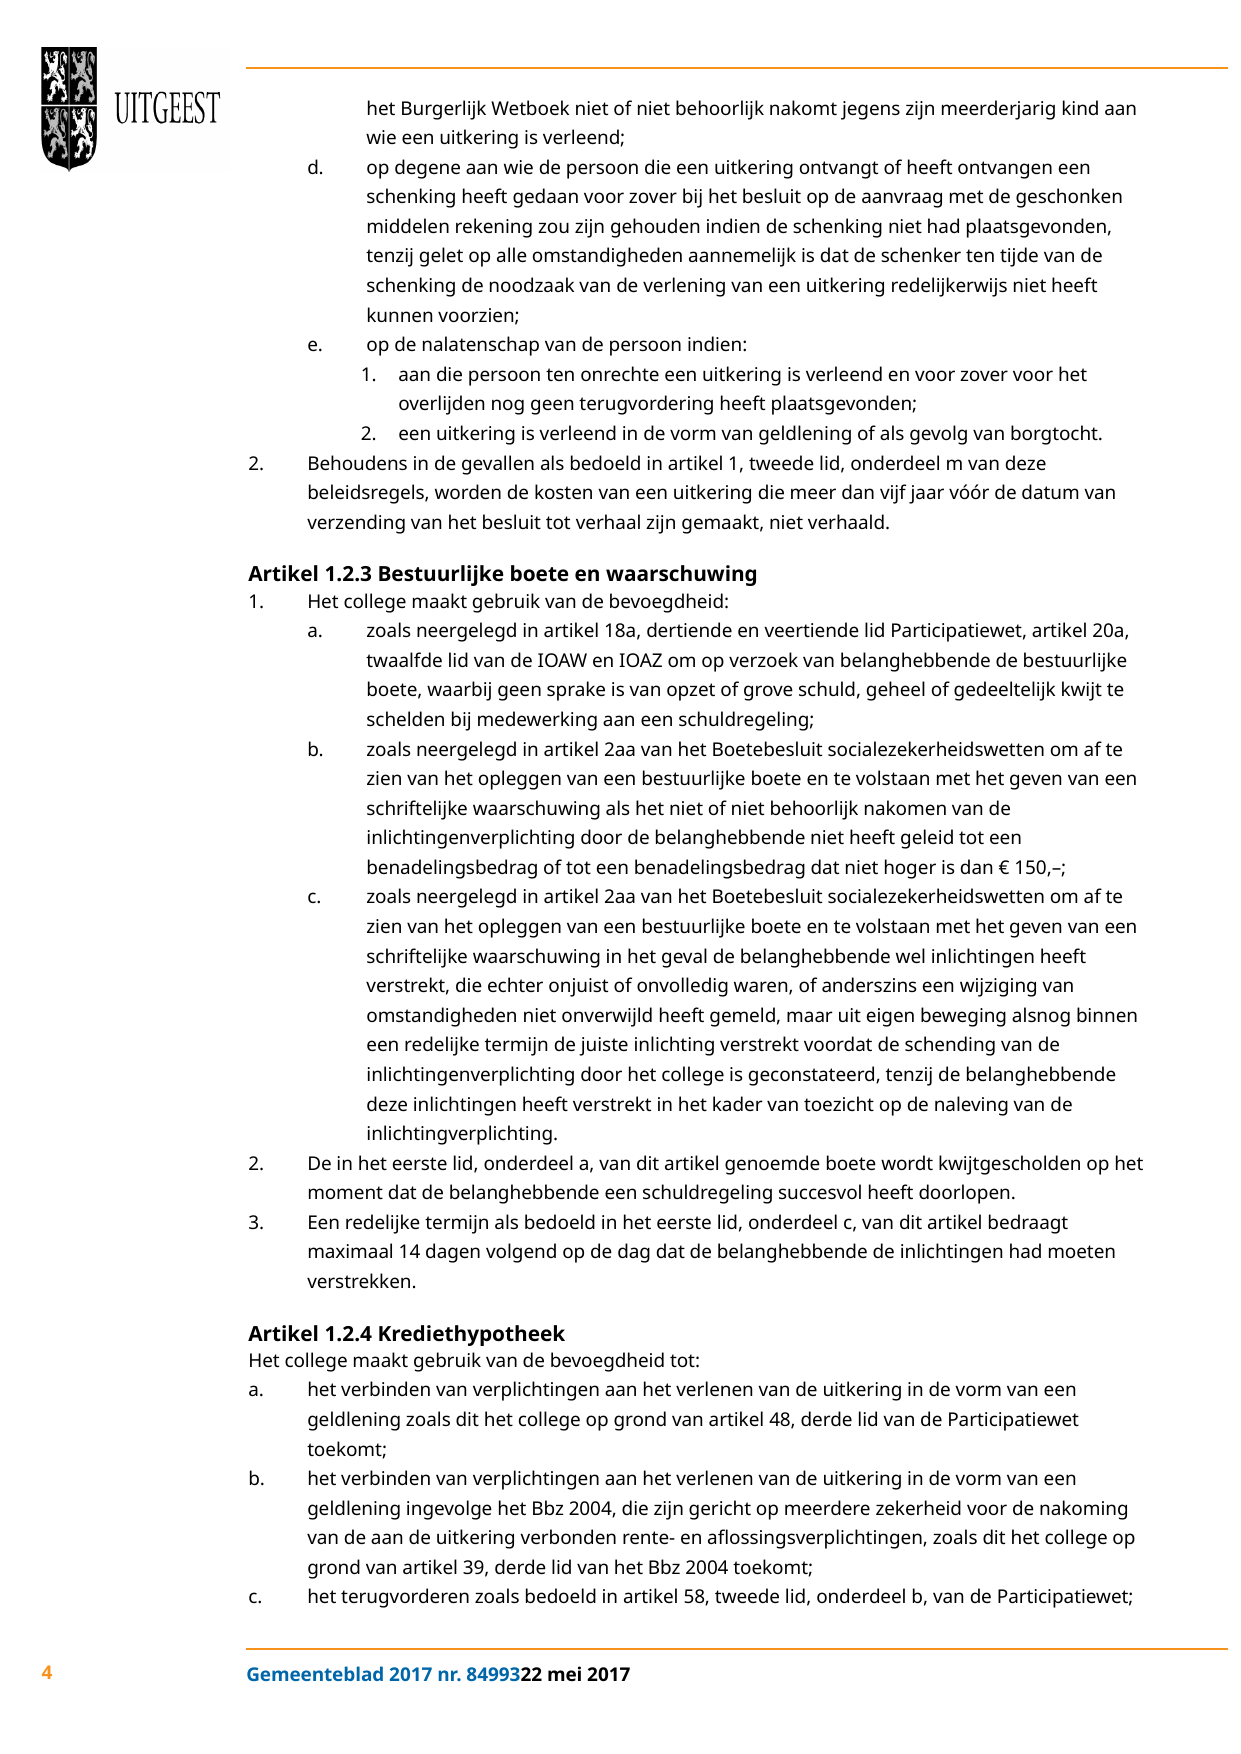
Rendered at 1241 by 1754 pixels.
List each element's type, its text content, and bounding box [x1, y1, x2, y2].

list aan die persoon ten onrechte een uitkering is verleend en voor zover voor het overlijden nog geen terugvordering heeft plaatsgevonden; [361, 361, 1152, 416]
text Artikel 1.2.4 Krediethypotheek [248, 1319, 1152, 1347]
list zoals neergelegd in artikel 18a, dertiende en veertiende lid Participatiewet, artikel 20a, twaalfde lid van de IOAW en IOAZ om op verzoek van belanghebbende de bestuurlijke boete, waarbij geen sprake is van opzet of grove schuld, geheel of gedeeltelijk kwijt te schelden bij medewerking aan een schuldregeling; [307, 617, 1152, 732]
text Artikel 1.2.3 Bestuurlijke boete en waarschuwing [248, 559, 1152, 588]
list het verbinden van verplichtingen aan het verlenen van de uitkering in de vorm van een geldlening ingevolge het Bbz 2004, die zijn gericht op meerdere zekerheid voor de nakoming van de aan de uitkering verbonden rente- en aflossingsverplichtingen, zoals dit het college op grond van artikel 39, derde lid van het Bbz 2004 toekomt; [248, 1465, 1152, 1580]
list Behoudens in de gevallen als bedoeld in artikel 1, tweede lid, onderdeel m van deze beleidsregels, worden de kosten van een uitkering die meer dan vijf jaar vóór de datum van verzending van het besluit tot verhaal zijn gemaakt, niet verhaald. [248, 450, 1152, 535]
list zoals neergelegd in artikel 2aa van het Boetebesluit socialezekerheidswetten om af te zien van het opleggen van een bestuurlijke boete en te volstaan met het geven van een schriftelijke waarschuwing in het geval de belanghebbende wel inlichtingen heeft verstrekt, die echter onjuist of onvolledig waren, of anderszins een wijziging van omstandigheden niet onverwijld heeft gemeld, maar uit eigen beweging alsnog binnen een redelijke termijn de juiste inlichting verstrekt voordat de schending van de inlichtingenverplichting door het college is geconstateerd, tenzij de belanghebbende deze inlichtingen heeft verstrekt in het kader van toezicht op de naleving van de inlichtingverplichting. [307, 884, 1152, 1146]
list op de nalatenschap van de persoon indien: [307, 331, 1152, 357]
list het terugvorderen zoals bedoeld in artikel 58, tweede lid, onderdeel b, van de Participatiewet; [248, 1584, 1152, 1609]
list het Burgerlijk Wetboek niet of niet behoorlijk nakomt jegens zijn meerderjarig kind aan wie een uitkering is verleend; [307, 95, 1152, 150]
list het verbinden van verplichtingen aan het verlenen van de uitkering in de vorm van een geldlening zoals dit het college op grond van artikel 48, derde lid van de Participatiewet toekomt; [248, 1377, 1152, 1462]
list zoals neergelegd in artikel 2aa van het Boetebesluit socialezekerheidswetten om af te zien van het opleggen van een bestuurlijke boete en te volstaan met het geven van een schriftelijke waarschuwing als het niet of niet behoorlijk nakomen van de inlichtingenverplichting door de belanghebbende niet heeft geleid tot een benadelingsbedrag of tot een benadelingsbedrag dat niet hoger is dan € 150,–; [307, 736, 1152, 880]
picture [41, 47, 231, 172]
list Een redelijke termijn als bedoeld in het eerste lid, onderdeel c, van dit artikel bedraagt maximaal 14 dagen volgend op de dag dat de belanghebbende de inlichtingen had moeten verstrekken. [248, 1209, 1152, 1294]
list op degene aan wie de persoon die een uitkering ontvangt of heeft ontvangen een schenking heeft gedaan voor zover bij het besluit op de aanvraag met de geschonken middelen rekening zou zijn gehouden indien de schenking niet had plaatsgevonden, tenzij gelet op alle omstandigheden aannemelijk is dat de schenker ten tijde van de schenking de noodzaak van de verlening van een uitkering redelijkerwijs niet heeft kunnen voorzien; [307, 154, 1152, 328]
list een uitkering is verleend in de vorm van geldlening of als gevolg van borgtocht. [361, 420, 1152, 446]
list Het college maakt gebruik van de bevoegdheid: [248, 588, 1152, 613]
text Het college maakt gebruik van de bevoegdheid tot: [248, 1347, 1152, 1373]
list De in het eerste lid, onderdeel a, van dit artikel genoemde boete wordt kwijtgescholden op het moment dat de belanghebbende een schuldregeling succesvol heeft doorlopen. [248, 1150, 1152, 1205]
